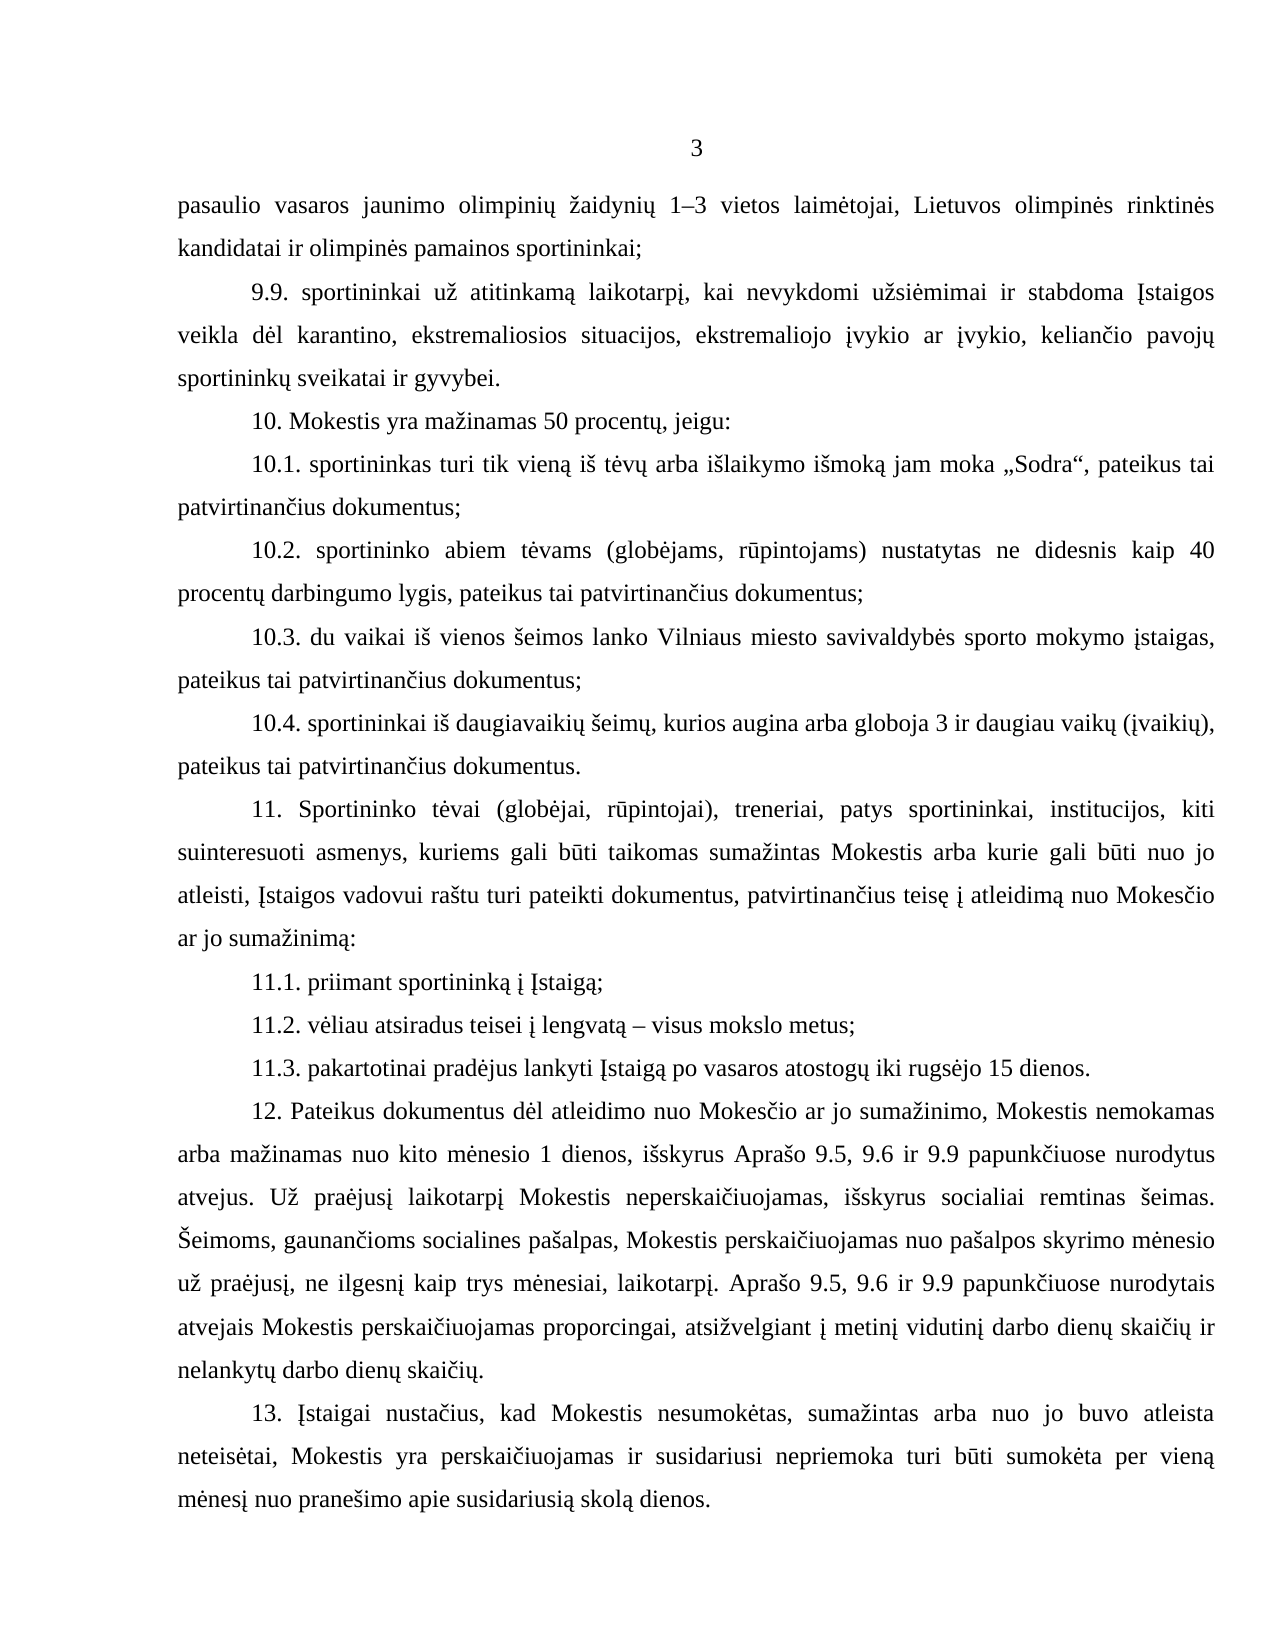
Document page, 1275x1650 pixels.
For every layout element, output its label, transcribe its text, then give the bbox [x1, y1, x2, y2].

text 11.2. vėliau atsiradus teisei į lengvatą – visus mokslo metus; [177, 1010, 1216, 1038]
text 9.9. sportininkai už atitinkamą laikotarpį, kai nevykdomi užsiėmimai ir stabdoma Įstaigos veikla dėl karantino, ekstremaliosios situacijos, ekstremaliojo įvykio ar įvykio, keliančio pavojų sportininkų sveikatai ir gyvybei. [177, 277, 1216, 392]
text 11. Sportininko tėvai (globėjai, rūpintojai), treneriai, patys sportininkai, institucijos, kiti suinteresuoti asmenys, kuriems gali būti taikomas sumažintas Mokestis arba kurie gali būti nuo jo atleisti, Įstaigos vadovui raštu turi pateikti dokumentus, patvirtinančius teisę į atleidimą nuo Mokesčio ar jo sumažinimą: [177, 794, 1216, 952]
text 11.1. priimant sportininką į Įstaigą; [177, 967, 1216, 995]
text 10.1. sportininkas turi tik vieną iš tėvų arba išlaikymo išmoką jam moka „Sodra“, pateikus tai patvirtinančius dokumentus; [177, 449, 1216, 521]
text 11.3. pakartotinai pradėjus lankyti Įstaigą po vasaros atostogų iki rugsėjo 15 dienos. [177, 1053, 1216, 1082]
text pasaulio vasaros jaunimo olimpinių žaidynių 1–3 vietos laimėtojai, Lietuvos olimpinės rinktinės kandidatai ir olimpinės pamainos sportininkai; [177, 190, 1216, 262]
text 12. Pateikus dokumentus dėl atleidimo nuo Mokesčio ar jo sumažinimo, Mokestis nemokamas arba mažinamas nuo kito mėnesio 1 dienos, išskyrus Aprašo 9.5, 9.6 ir 9.9 papunkčiuose nurodytus atvejus. Už praėjusį laikotarpį Mokestis neperskaičiuojamas, išskyrus socialiai remtinas šeimas. Šeimoms, gaunančioms socialines pašalpas, Mokestis perskaičiuojamas nuo pašalpos skyrimo mėnesio už praėjusį, ne ilgesnį kaip trys mėnesiai, laikotarpį. Aprašo 9.5, 9.6 ir 9.9 papunkčiuose nurodytais atvejais Mokestis perskaičiuojamas proporcingai, atsižvelgiant į metinį vidutinį darbo dienų skaičių ir nelankytų darbo dienų skaičių. [177, 1096, 1216, 1383]
text 10.4. sportininkai iš daugiavaikių šeimų, kurios augina arba globoja 3 ir daugiau vaikų (įvaikių), pateikus tai patvirtinančius dokumentus. [177, 708, 1216, 780]
text 10. Mokestis yra mažinamas 50 procentų, jeigu: [177, 406, 1216, 435]
text 13. Įstaigai nustačius, kad Mokestis nesumokėtas, sumažintas arba nuo jo buvo atleista neteisėtai, Mokestis yra perskaičiuojamas ir susidariusi nepriemoka turi būti sumokėta per vieną mėnesį nuo pranešimo apie susidariusią skolą dienos. [177, 1398, 1216, 1513]
text 10.3. du vaikai iš vienos šeimos lanko Vilniaus miesto savivaldybės sporto mokymo įstaigas, pateikus tai patvirtinančius dokumentus; [177, 622, 1216, 693]
text 10.2. sportininko abiem tėvams (globėjams, rūpintojams) nustatytas ne didesnis kaip 40 procentų darbingumo lygis, pateikus tai patvirtinančius dokumentus; [177, 535, 1216, 607]
